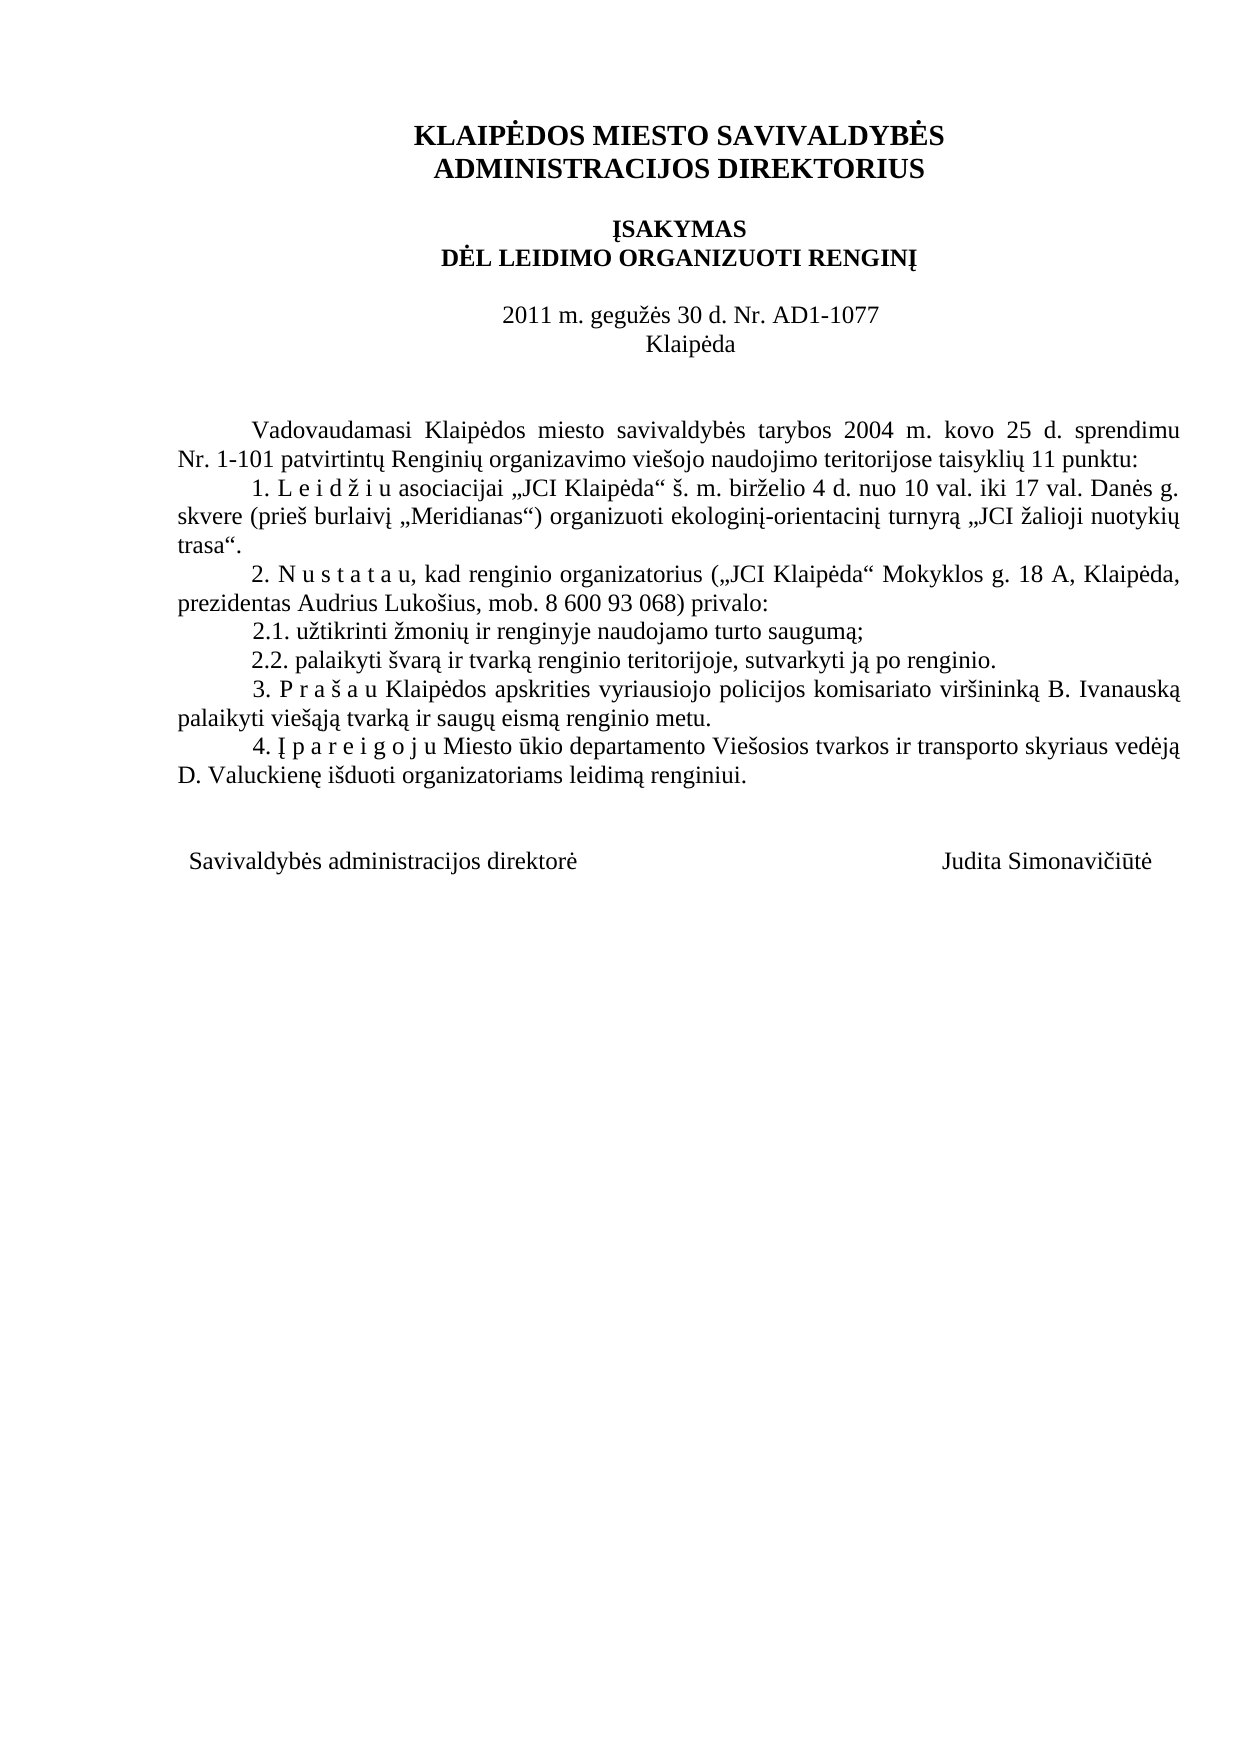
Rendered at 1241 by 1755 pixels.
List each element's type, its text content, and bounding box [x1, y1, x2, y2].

table_header 2011 m. gegužės 30 d. Nr. AD1-1077 Klaipėda [177, 300, 1204, 358]
text ADMINISTRACIJOS DIREKTORIUS [177, 152, 1181, 185]
text 2.2. palaikyti švarą ir tvarką renginio teritorijoje, sutvarkyti ją po renginio. [177, 645, 1181, 674]
text 3. Prašau Klaipėdos apskrities vyriausiojo policijos komisariato viršininką B. Ivanauską palaikyti viešąją tvarką ir saugų eismą renginio metu. [177, 674, 1181, 731]
text KLAIPĖDOS MIESTO SAVIVALDYBĖS [177, 118, 1181, 152]
text 2.1. užtikrinti žmonių ir renginyje naudojamo turto saugumą; [177, 616, 1181, 645]
text ĮSAKYMAS [177, 214, 1181, 243]
text 2. Nustatau, kad renginio organizatorius („JCI Klaipėda“ Mokyklos g. 18 A, Klaipėda, prezidentas Audrius Lukošius, mob. 8 600 93 068) privalo: [177, 559, 1181, 616]
text 4. Įpareigoju Miesto ūkio departamento Viešosios tvarkos ir transporto skyriaus vedėją D. Valuckienę išduoti organizatoriams leidimą renginiui. [177, 731, 1181, 789]
text DĖL leidimo organizuoti renginį [177, 243, 1181, 271]
table_header Judita Simonavičiūtė [931, 846, 1204, 875]
text 1. Leidžiu asociacijai „JCI Klaipėda“ š. m. birželio 4 d. nuo 10 val. iki 17 val. Danės g. skvere (prieš burlaivį „Meridianas“) organizuoti ekologinį-orientacinį turnyrą „JCI žalioji nuotykių trasa“. [177, 473, 1181, 559]
table_header Savivaldybės administracijos direktorė [177, 846, 931, 875]
text Vadovaudamasi Klaipėdos miesto savivaldybės tarybos 2004 m. kovo 25 d. sprendimu Nr. 1-101 patvirtintų Renginių organizavimo viešojo naudojimo teritorijose taisyklių 11 punktu: [177, 415, 1181, 473]
